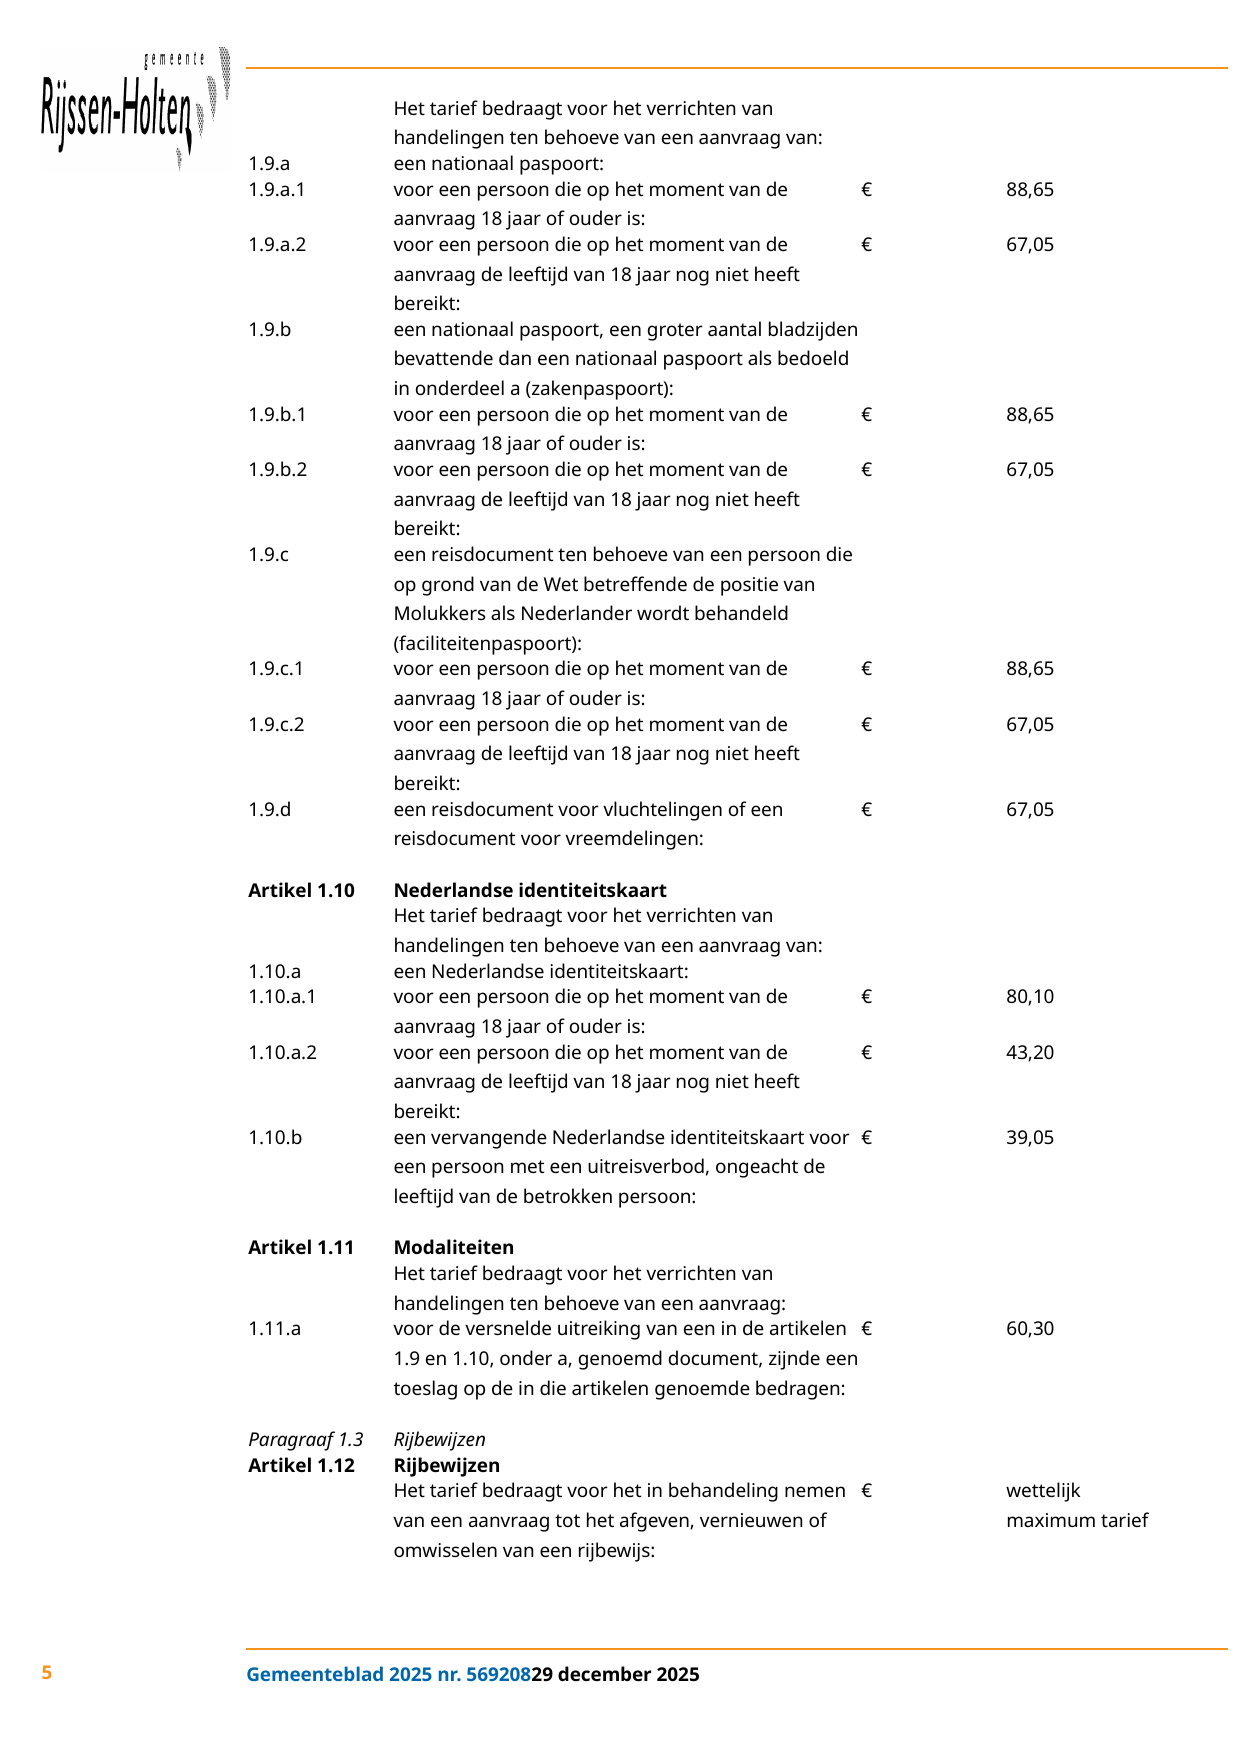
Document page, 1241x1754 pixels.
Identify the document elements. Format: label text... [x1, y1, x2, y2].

table_cell 67,05 [1006, 796, 1152, 851]
table_cell [248, 1478, 393, 1562]
table_cell voor een persoon die op het moment van de aanvraag de leeftijd van 18 jaar nog niet heeft bereikt: [393, 711, 861, 796]
table_cell [861, 150, 1006, 176]
table_cell [1006, 316, 1152, 401]
table_cell een Nederlandse identiteitskaart: [393, 958, 861, 984]
table_cell € [861, 1039, 1006, 1124]
table_cell [1006, 1563, 1152, 1588]
table_cell [393, 1209, 861, 1234]
table_cell 43,20 [1006, 1039, 1152, 1124]
table_cell [1006, 1400, 1152, 1426]
table_cell [1006, 1260, 1152, 1316]
table_cell 60,30 [1006, 1316, 1152, 1400]
table_cell 1.9.a [248, 150, 393, 176]
table_cell € [861, 796, 1006, 851]
table_cell [1006, 851, 1152, 877]
table_cell 1.9.a.1 [248, 176, 393, 231]
table_cell [1006, 1235, 1152, 1260]
table_cell 1.9.c.1 [248, 656, 393, 711]
table_cell [861, 316, 1006, 401]
table_cell [1006, 1209, 1152, 1234]
table_cell 1.9.b [248, 316, 393, 401]
table_cell 67,05 [1006, 456, 1152, 541]
table_cell € [861, 1124, 1006, 1209]
table_cell [861, 903, 1006, 958]
table_cell Artikel 1.10 [248, 877, 393, 903]
table_cell 88,65 [1006, 656, 1152, 711]
table_cell [861, 877, 1006, 903]
table_cell een nationaal paspoort, een groter aantal bladzijden bevattende dan een nationaal paspoort als bedoeld in onderdeel a (zakenpaspoort): [393, 316, 861, 401]
table_cell voor een persoon die op het moment van de aanvraag 18 jaar of ouder is: [393, 401, 861, 456]
table_cell Rijbewijzen [393, 1426, 861, 1452]
table_cell Het tarief bedraagt voor het verrichten van handelingen ten behoeve van een aanvraag van: [393, 903, 861, 958]
table_cell € [861, 984, 1006, 1039]
table_cell Artikel 1.12 [248, 1452, 393, 1478]
table_cell 1.9.c [248, 541, 393, 656]
table_cell een reisdocument voor vluchtelingen of een reisdocument voor vreemdelingen: [393, 796, 861, 851]
table_cell 1.10.a.1 [248, 984, 393, 1039]
table_cell [1006, 877, 1152, 903]
table_cell [861, 1260, 1006, 1316]
table_cell [861, 851, 1006, 877]
picture [41, 47, 231, 172]
table_cell Modaliteiten [393, 1235, 861, 1260]
table_cell € [861, 656, 1006, 711]
table_cell 1.9.a.2 [248, 231, 393, 316]
table_cell [248, 851, 393, 877]
table_cell [1006, 95, 1152, 150]
table_cell voor een persoon die op het moment van de aanvraag 18 jaar of ouder is: [393, 176, 861, 231]
table_cell wettelijk maximum tarief [1006, 1478, 1152, 1562]
table_cell [393, 851, 861, 877]
table_cell [1006, 958, 1152, 984]
table_cell [393, 1563, 861, 1588]
table_cell € [861, 711, 1006, 796]
table_cell een nationaal paspoort: [393, 150, 861, 176]
table_cell [248, 1400, 393, 1426]
table_cell voor een persoon die op het moment van de aanvraag 18 jaar of ouder is: [393, 984, 861, 1039]
table_cell [1006, 1426, 1152, 1452]
table_cell € [861, 456, 1006, 541]
table_cell [1006, 903, 1152, 958]
table_cell [248, 95, 393, 150]
table_cell een reisdocument ten behoeve van een persoon die op grond van de Wet betreffende de positie van Molukkers als Nederlander wordt behandeld (faciliteitenpaspoort): [393, 541, 861, 656]
table_cell [861, 95, 1006, 150]
table_cell voor een persoon die op het moment van de aanvraag de leeftijd van 18 jaar nog niet heeft bereikt: [393, 456, 861, 541]
table_cell voor een persoon die op het moment van de aanvraag de leeftijd van 18 jaar nog niet heeft bereikt: [393, 1039, 861, 1124]
table_cell 1.9.c.2 [248, 711, 393, 796]
table_cell 88,65 [1006, 176, 1152, 231]
table_cell [393, 1400, 861, 1426]
table_cell [248, 1563, 393, 1588]
table_cell voor een persoon die op het moment van de aanvraag 18 jaar of ouder is: [393, 656, 861, 711]
table_cell 1.10.a.2 [248, 1039, 393, 1124]
table_cell € [861, 176, 1006, 231]
table_cell 67,05 [1006, 711, 1152, 796]
table_cell 67,05 [1006, 231, 1152, 316]
table_cell [861, 1563, 1006, 1588]
table_cell Het tarief bedraagt voor het verrichten van handelingen ten behoeve van een aanvraag van: [393, 95, 861, 150]
table_cell Nederlandse identiteitskaart [393, 877, 861, 903]
table_cell Rijbewijzen [393, 1452, 861, 1478]
table_cell voor de versnelde uitreiking van een in de artikelen 1.9 en 1.10, onder a, genoemd document, zijnde een toeslag op de in die artikelen genoemde bedragen: [393, 1316, 861, 1400]
table_cell een vervangende Nederlandse identiteitskaart voor een persoon met een uitreisverbod, ongeacht de leeftijd van de betrokken persoon: [393, 1124, 861, 1209]
table_cell € [861, 401, 1006, 456]
table_cell Het tarief bedraagt voor het verrichten van handelingen ten behoeve van een aanvraag: [393, 1260, 861, 1316]
table_cell [1006, 150, 1152, 176]
table_cell € [861, 231, 1006, 316]
table_cell 1.9.b.1 [248, 401, 393, 456]
table_cell 80,10 [1006, 984, 1152, 1039]
table_cell 88,65 [1006, 401, 1152, 456]
table_cell € [861, 1316, 1006, 1400]
table_cell Artikel 1.11 [248, 1235, 393, 1260]
table_cell [861, 541, 1006, 656]
table_cell [861, 1400, 1006, 1426]
table_cell voor een persoon die op het moment van de aanvraag de leeftijd van 18 jaar nog niet heeft bereikt: [393, 231, 861, 316]
table_cell Paragraaf 1.3 [248, 1426, 393, 1452]
table_cell [1006, 1452, 1152, 1478]
table_cell 1.10.a [248, 958, 393, 984]
table_cell [861, 1209, 1006, 1234]
table_cell [248, 1260, 393, 1316]
table_cell 1.11.a [248, 1316, 393, 1400]
table_cell 1.10.b [248, 1124, 393, 1209]
table_cell [248, 903, 393, 958]
table_cell [248, 1209, 393, 1234]
table_cell 1.9.d [248, 796, 393, 851]
table_cell [1006, 541, 1152, 656]
table_cell [861, 958, 1006, 984]
table_cell [861, 1235, 1006, 1260]
table_cell [861, 1452, 1006, 1478]
table_cell Het tarief bedraagt voor het in behandeling nemen van een aanvraag tot het afgeven, vernieuwen of omwisselen van een rijbewijs: [393, 1478, 861, 1562]
table_cell [861, 1426, 1006, 1452]
table_cell € [861, 1478, 1006, 1562]
table_cell 1.9.b.2 [248, 456, 393, 541]
table_cell 39,05 [1006, 1124, 1152, 1209]
